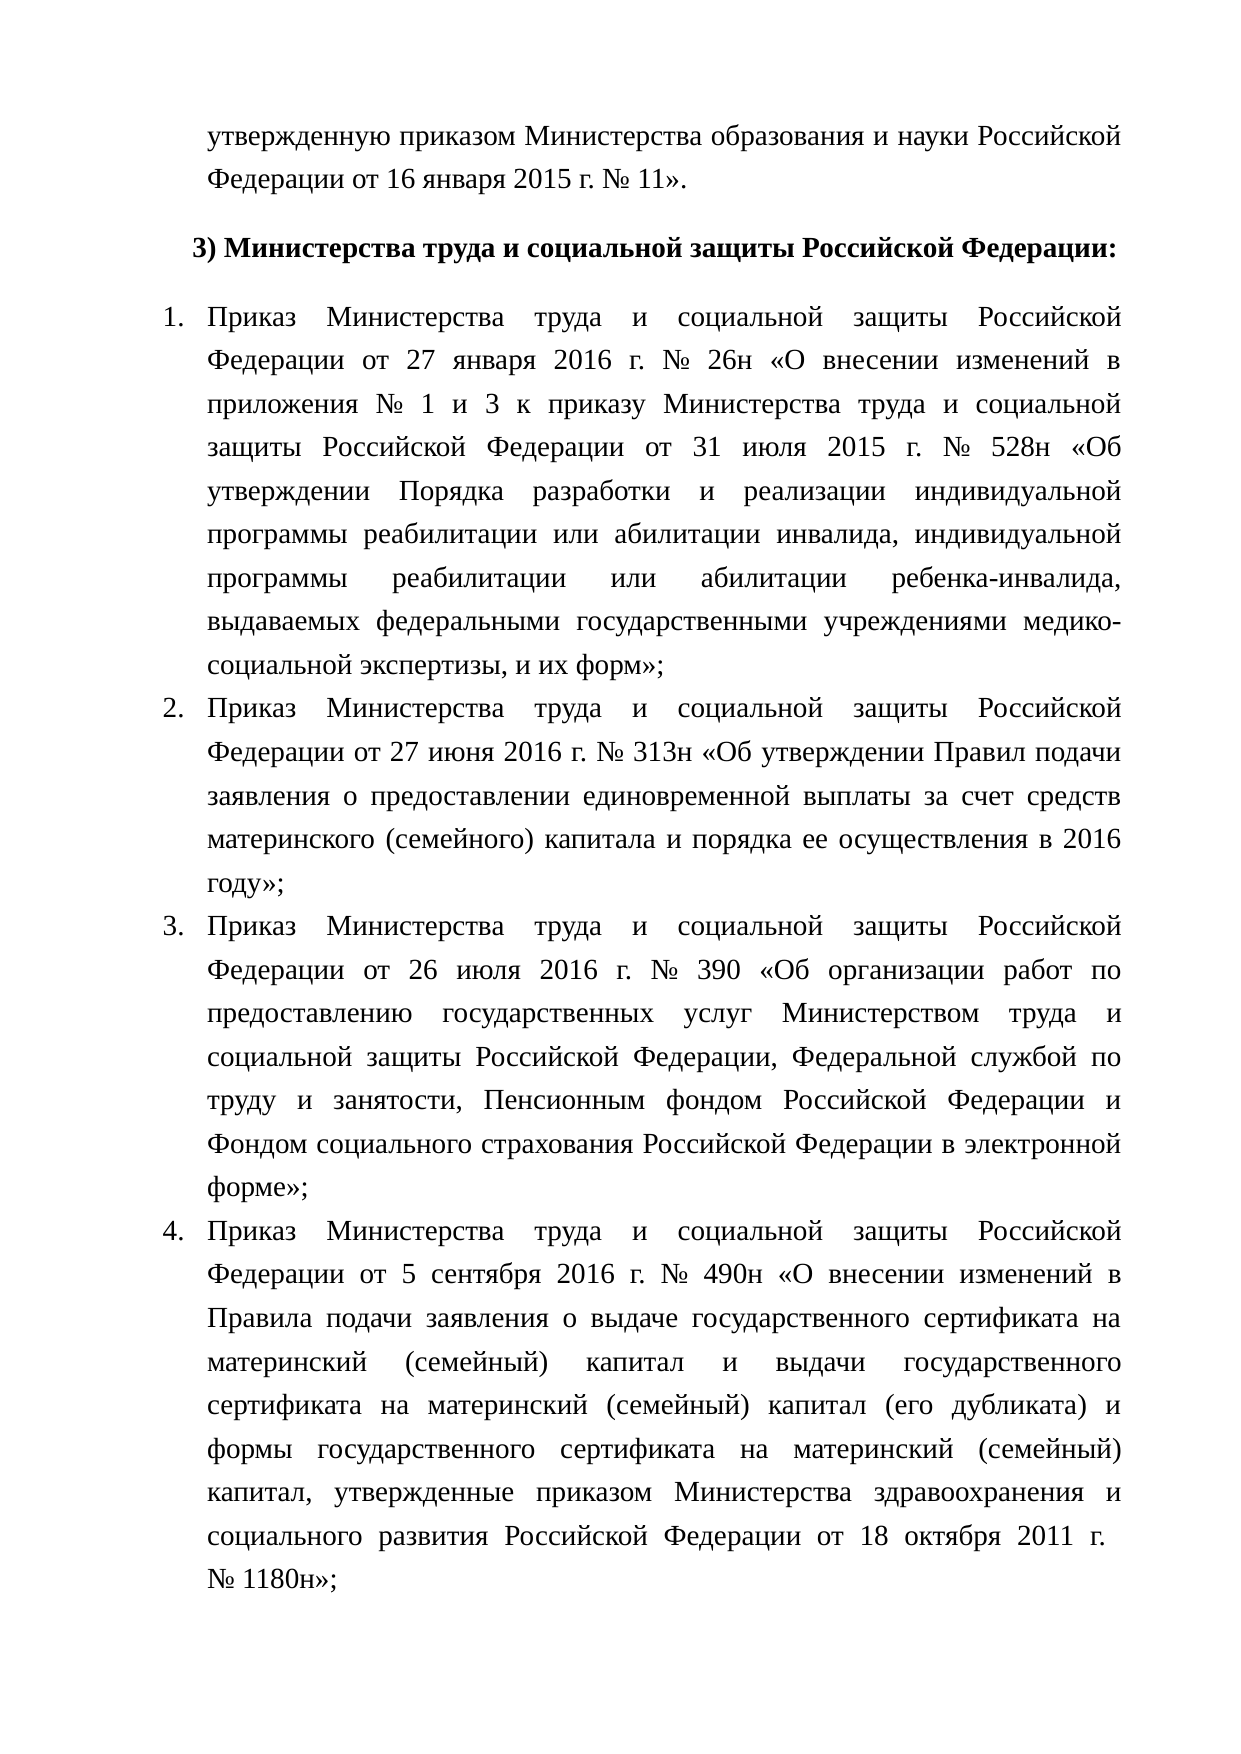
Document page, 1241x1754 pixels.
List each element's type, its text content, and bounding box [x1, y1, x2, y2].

list Приказ Министерства труда и социальной защиты Российской Федерации от 26 июля 2016 г. № 390 «Об организации работ по предоставлению государственных услуг Министерством труда и социальной защиты Российской Федерации, Федеральной службой по труду и занятости, Пенсионным фондом Российской Федерации и Фондом социального страхования Российской Федерации в электронной форме»; [162, 908, 1122, 1203]
list Приказ Министерства труда и социальной защиты Российской Федерации от 5 сентября 2016 г. № 490н «О внесении изменений в Правила подачи заявления о выдаче государственного сертификата на материнский (семейный) капитал и выдачи государственного сертификата на материнский (семейный) капитал (его дубликата) и формы государственного сертификата на материнский (семейный) капитал, утвержденные приказом Министерства здравоохранения и социального развития Российской Федерации от 18 октября 2011 г. № 1180н»; [162, 1213, 1122, 1595]
list Приказ Министерства труда и социальной защиты Российской Федерации от 27 июня 2016 г. № 313н «Об утверждении Правил подачи заявления о предоставлении единовременной выплаты за счет средств материнского (семейного) капитала и порядка ее осуществления в 2016 году»; [162, 691, 1122, 898]
list утвержденную приказом Министерства образования и науки Российской Федерации от 16 января 2015 г. № 11». [162, 118, 1122, 195]
list Приказ Министерства труда и социальной защиты Российской Федерации от 27 января 2016 г. № 26н «О внесении изменений в приложения № 1 и 3 к приказу Министерства труда и социальной защиты Российской Федерации от 31 июля 2015 г. № 528н «Об утверждении Порядка разработки и реализации индивидуальной программы реабилитации или абилитации инвалида, индивидуальной программы реабилитации или абилитации ребенка-инвалида, выдаваемых федеральными государственными учреждениями медико-социальной экспертизы, и их форм»; [162, 299, 1122, 681]
text 3) Министерства труда и социальной защиты Российской Федерации: [118, 230, 1122, 264]
